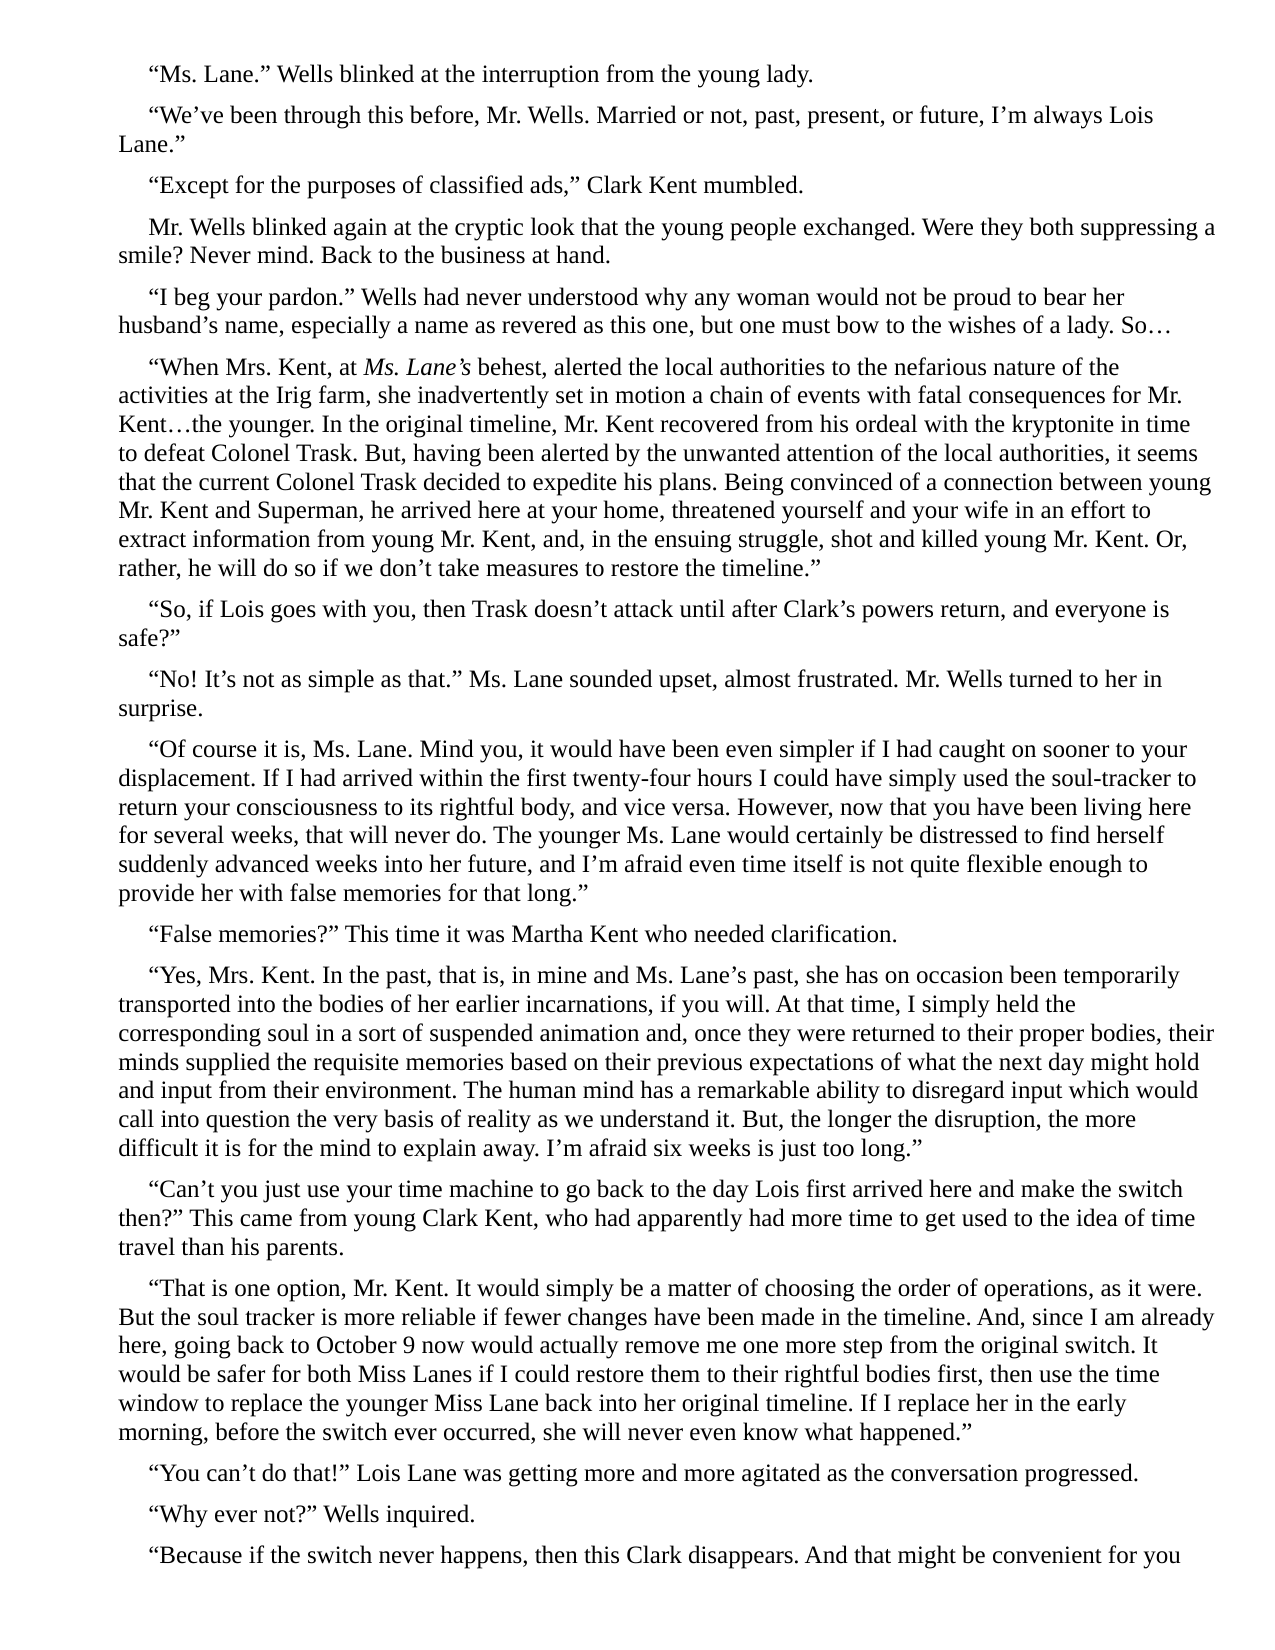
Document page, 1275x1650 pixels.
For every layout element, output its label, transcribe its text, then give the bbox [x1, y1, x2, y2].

text “I beg your pardon.” Wells had never understood why any woman would not be proud to bear her husband’s name, especially a name as revered as this one, but one must bow to the wishes of a lady. So… [118, 282, 1216, 339]
text “No! It’s not as simple as that.” Ms. Lane sounded upset, almost frustrated. Mr. Wells turned to her in surprise. [118, 664, 1216, 722]
text “You can’t do that!” Lois Lane was getting more and more agitated as the conversation progressed. [118, 1458, 1216, 1487]
text “So, if Lois goes with you, then Trask doesn’t attack until after Clark’s powers return, and everyone is safe?” [118, 594, 1216, 652]
text “Ms. Lane.” Wells blinked at the interruption from the young lady. [118, 59, 1216, 88]
text Mr. Wells blinked again at the cryptic look that the young people exchanged. Were they both suppressing a smile? Never mind. Back to the business at hand. [118, 212, 1216, 269]
text “Why ever not?” Wells inquired. [118, 1499, 1216, 1528]
text “Because if the switch never happens, then this Clark disappears. And that might be convenient for you [118, 1540, 1216, 1569]
text “That is one option, Mr. Kent. It would simply be a matter of choosing the order of operations, as it were. But the soul tracker is more reliable if fewer changes have been made in the timeline. And, since I am already here, going back to October 9 now would actually remove me one more step from the original switch. It would be safer for both Miss Lanes if I could restore them to their rightful bodies first, then use the time window to replace the younger Miss Lane back into her original timeline. If I replace her in the early morning, before the switch ever occurred, she will never even know what happened.” [118, 1273, 1216, 1445]
text “When Mrs. Kent, at Ms. Lane’s behest, alerted the local authorities to the nefarious nature of the activities at the Irig farm, she inadvertently set in motion a chain of events with fatal consequences for Mr. Kent…the younger. In the original timeline, Mr. Kent recovered from his ordeal with the kryptonite in time to defeat Colonel Trask. But, having been alerted by the unwanted attention of the local authorities, it seems that the current Colonel Trask decided to expedite his plans. Being convinced of a connection between young Mr. Kent and Superman, he arrived here at your home, threatened yourself and your wife in an effort to extract information from young Mr. Kent, and, in the ensuing struggle, shot and killed young Mr. Kent. Or, rather, he will do so if we don’t take measures to restore the timeline.” [118, 352, 1216, 582]
text “We’ve been through this before, Mr. Wells. Married or not, past, present, or future, I’m always Lois Lane.” [118, 100, 1216, 158]
text “Yes, Mrs. Kent. In the past, that is, in mine and Ms. Lane’s past, she has on occasion been temporarily transported into the bodies of her earlier incarnations, if you will. At that time, I simply held the corresponding soul in a sort of suspended animation and, once they were returned to their proper bodies, their minds supplied the requisite memories based on their previous expectations of what the next day might hold and input from their environment. The human mind has a remarkable ability to disregard input which would call into question the very basis of reality as we understand it. But, the longer the disruption, the more difficult it is for the mind to explain away. I’m afraid six weeks is just too long.” [118, 960, 1216, 1162]
text “Of course it is, Ms. Lane. Mind you, it would have been even simpler if I had caught on sooner to your displacement. If I had arrived within the first twenty-four hours I could have simply used the soul-tracker to return your consciousness to its rightful body, and vice versa. However, now that you have been living here for several weeks, that will never do. The younger Ms. Lane would certainly be distressed to find herself suddenly advanced weeks into her future, and I’m afraid even time itself is not quite flexible enough to provide her with false memories for that long.” [118, 734, 1216, 907]
text “Except for the purposes of classified ads,” Clark Kent mumbled. [118, 170, 1216, 199]
text “False memories?” This time it was Martha Kent who needed clarification. [118, 919, 1216, 948]
text “Can’t you just use your time machine to go back to the day Lois first arrived here and make the switch then?” This came from young Clark Kent, who had apparently had more time to get used to the idea of time travel than his parents. [118, 1174, 1216, 1260]
